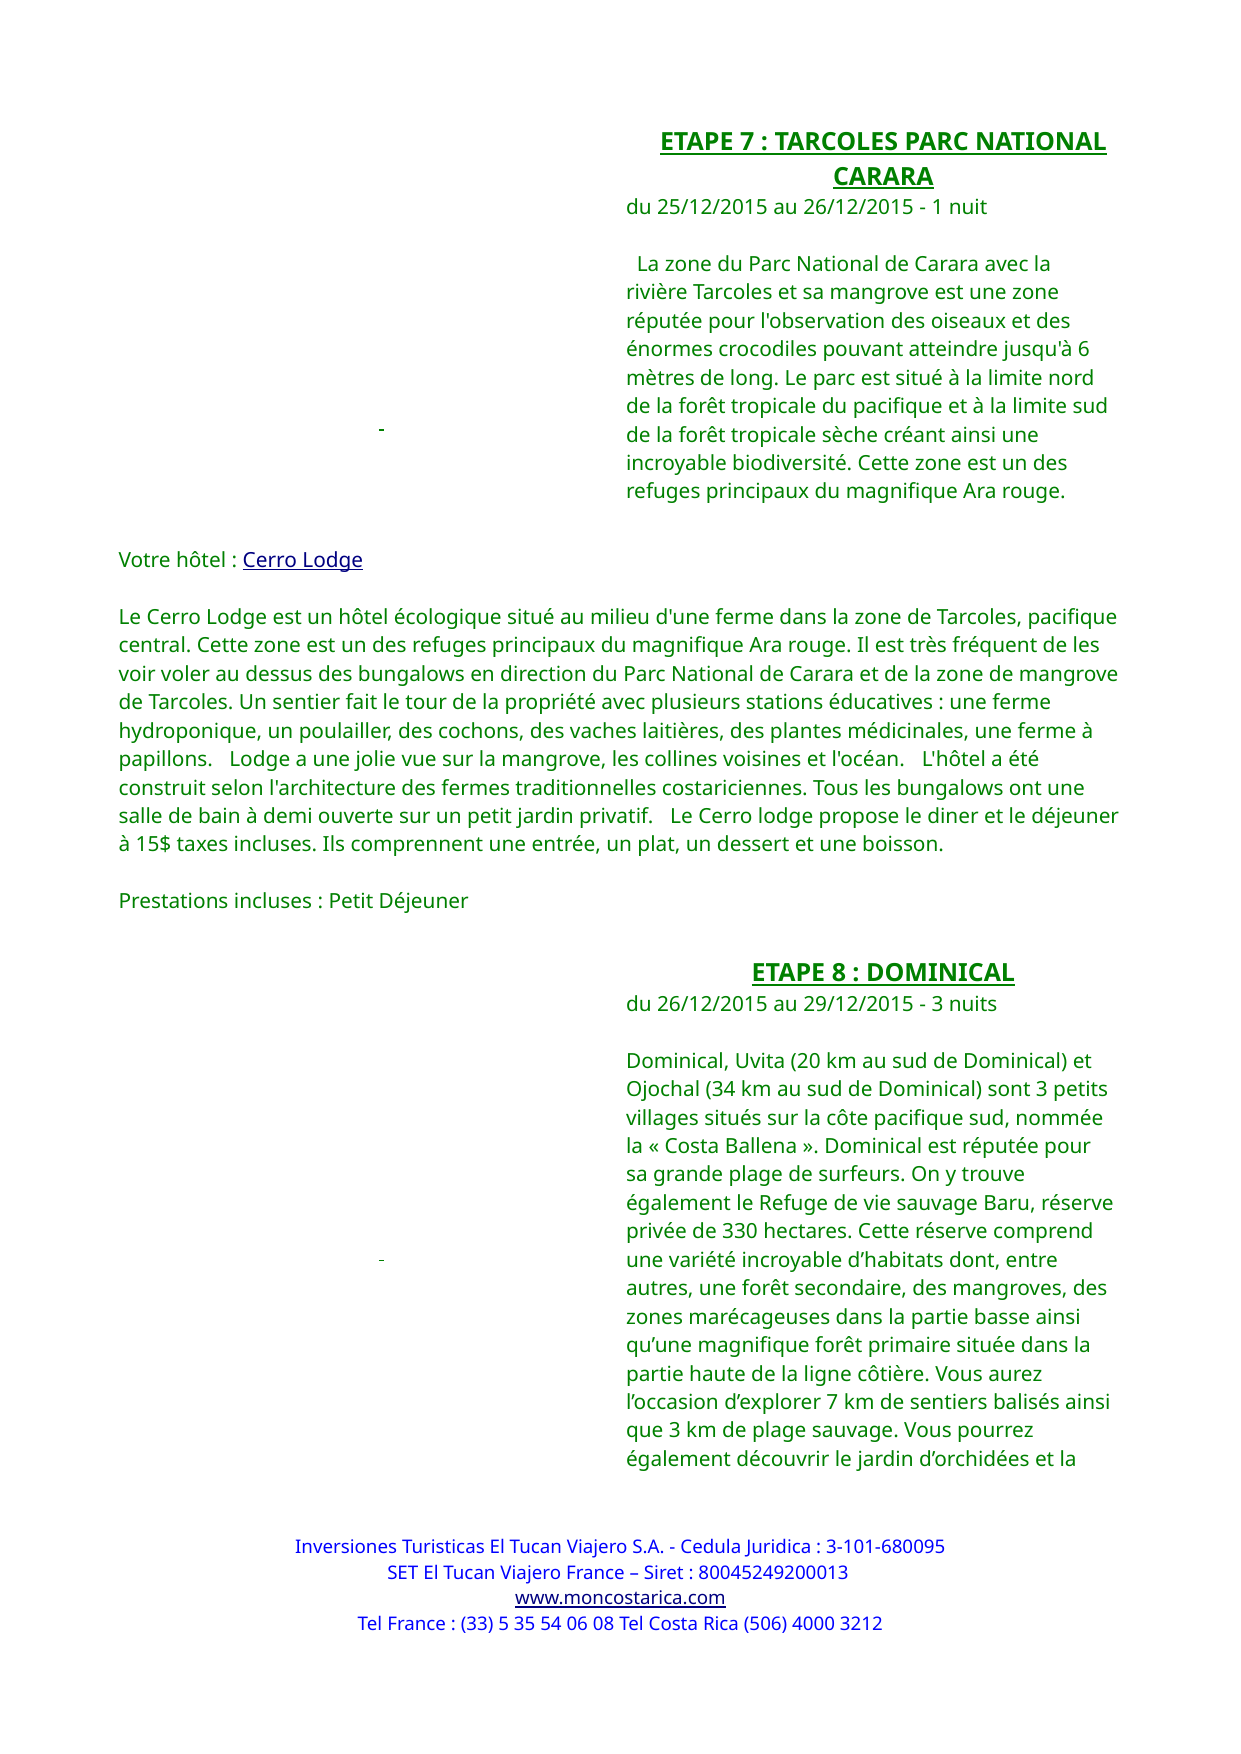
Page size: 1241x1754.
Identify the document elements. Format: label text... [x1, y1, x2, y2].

table_header [118, 118, 620, 511]
table_header ETAPE 8 : DOMINICAL du 26/12/2015 au 29/12/2015 - 3 nuits Dominical, Uvita (20 km au sud de Dominical) et Ojochal (34 km au sud de Dominical) sont 3 petits villages situés sur la côte pacifique sud, nommée la « Costa Ballena ». Dominical est réputée pour sa grande plage de surfeurs. On y trouve également le Refuge de vie sauvage Baru, réserve privée de 330 hectares. Cette réserve comprend une variété incroyable d’habitats dont, entre autres, une forêt secondaire, des mangroves, des zones marécageuses dans la partie basse ainsi qu’une magnifique forêt primaire située dans la partie haute de la ligne côtière. Vous aurez l’occasion d’explorer 7 km de sentiers balisés ainsi que 3 km de plage sauvage. Vous pourrez également découvrir le jardin d’orchidées et la [620, 949, 1122, 1478]
table_header [118, 949, 620, 1478]
text Le Cerro Lodge est un hôtel écologique situé au milieu d'une ferme dans la zone de Tarcoles, pacifique central. Cette zone est un des refuges principaux du magnifique Ara rouge. Il est très fréquent de les voir voler au dessus des bungalows en direction du Parc National de Carara et de la zone de mangrove de Tarcoles. Un sentier fait le tour de la propriété avec plusieurs stations éducatives : une ferme hydroponique, un poulailler, des cochons, des vaches laitières, des plantes médicinales, une ferme à papillons. Lodge a une jolie vue sur la mangrove, les collines voisines et l'océan. L'hôtel a été construit selon l'architecture des fermes traditionnelles costariciennes. Tous les bungalows ont une salle de bain à demi ouverte sur un petit jardin privatif. Le Cerro lodge propose le diner et le déjeuner à 15$ taxes incluses. Ils comprennent une entrée, un plat, un dessert et une boisson. [118, 602, 1122, 858]
table_header ETAPE 7 : TARCOLES PARC NATIONAL CARARA du 25/12/2015 au 26/12/2015 - 1 nuit La zone du Parc National de Carara avec la rivière Tarcoles et sa mangrove est une zone réputée pour l'observation des oiseaux et des énormes crocodiles pouvant atteindre jusqu'à 6 mètres de long. Le parc est situé à la limite nord de la forêt tropicale du pacifique et à la limite sud de la forêt tropicale sèche créant ainsi une incroyable biodiversité. Cette zone est un des refuges principaux du magnifique Ara rouge. [620, 118, 1122, 511]
text Prestations incluses : Petit Déjeuner [118, 887, 1122, 915]
text Votre hôtel : Cerro Lodge [118, 545, 1122, 573]
